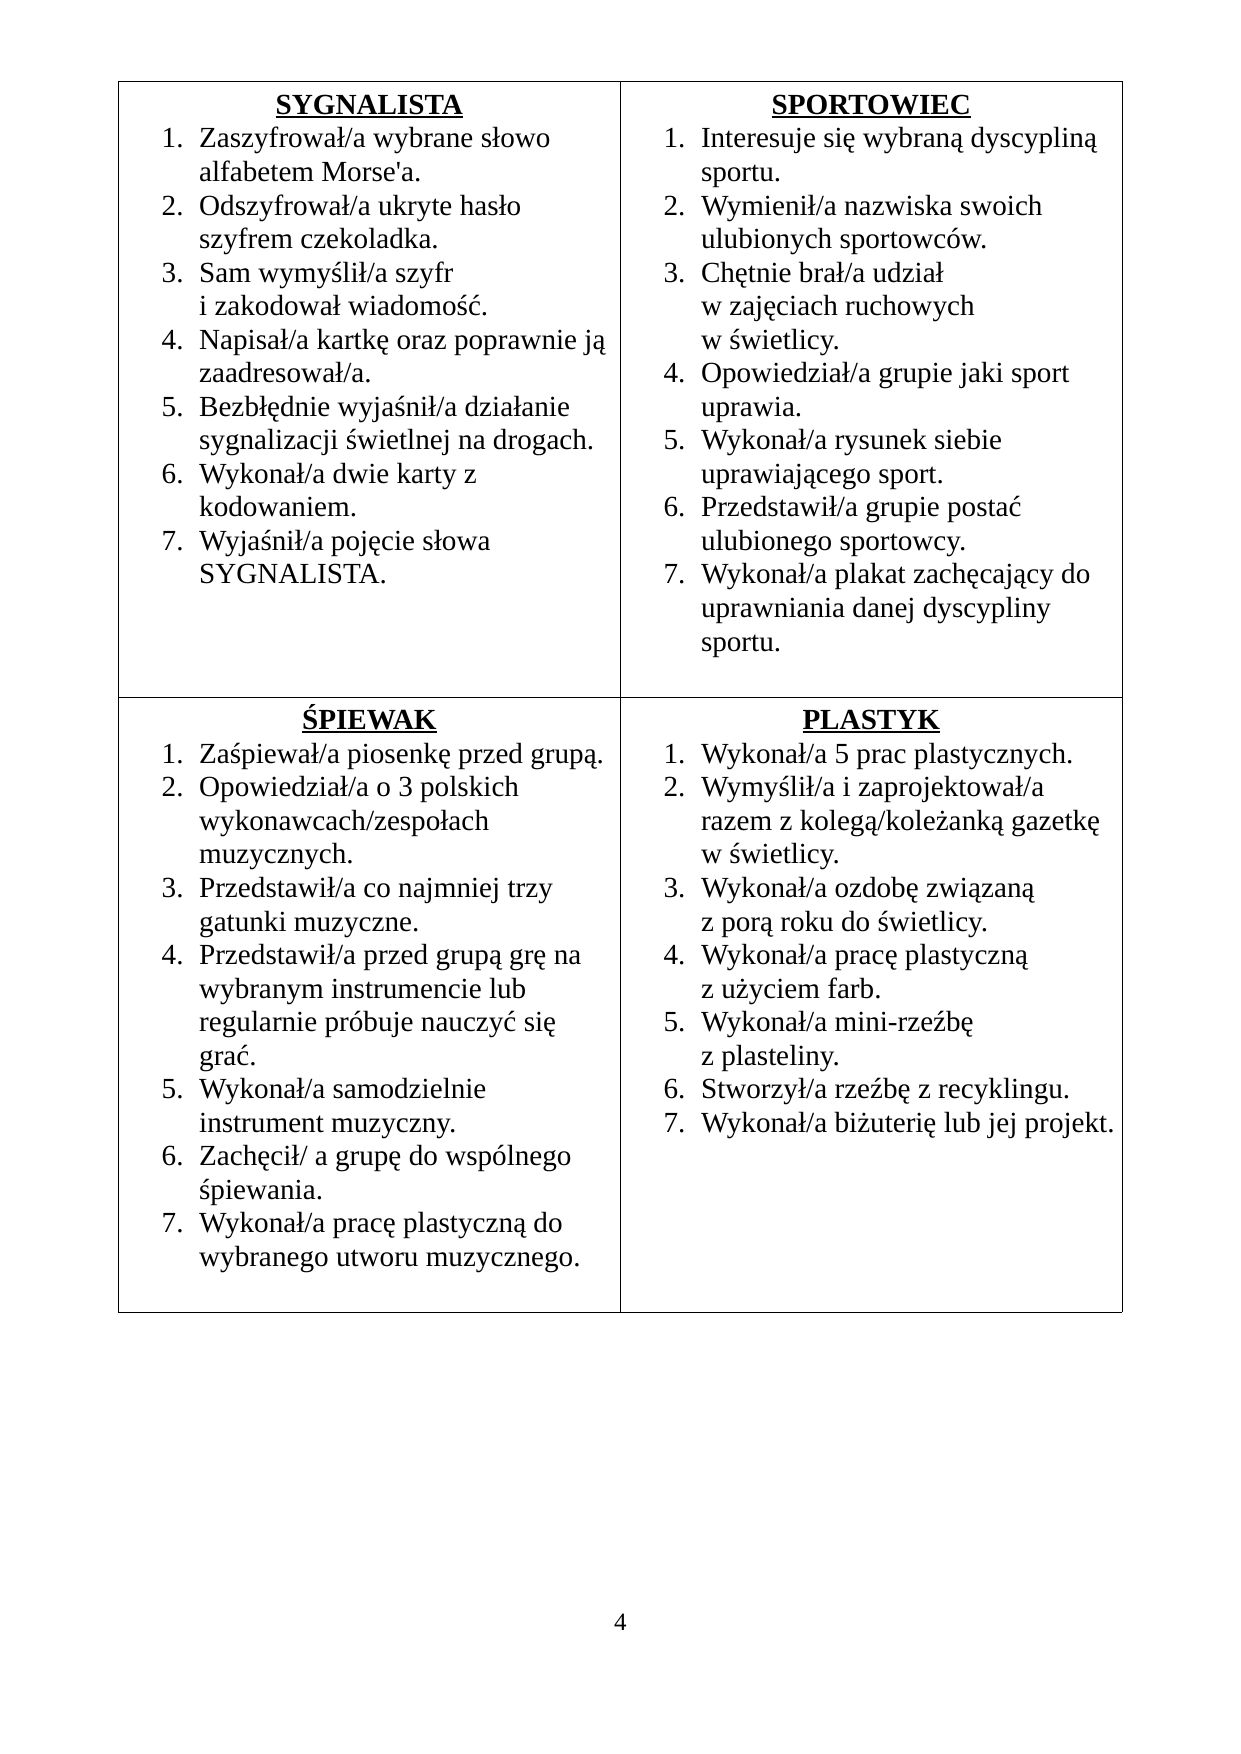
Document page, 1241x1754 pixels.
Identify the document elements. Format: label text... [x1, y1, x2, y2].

table_header SYGNALISTA Zaszyfrował/a wybrane słowo alfabetem Morse'a. Odszyfrował/a ukryte hasło szyfrem czekoladka. Sam wymyślił/a szyfr i zakodował wiadomość. Napisał/a kartkę oraz poprawnie ją zaadresował/a. Bezbłędnie wyjaśnił/a działanie sygnalizacji świetlnej na drogach. Wykonał/a dwie karty z kodowaniem. Wyjaśnił/a pojęcie słowa SYGNALISTA. [119, 82, 620, 697]
table_header SPORTOWIEC Interesuje się wybraną dyscypliną sportu. Wymienił/a nazwiska swoich ulubionych sportowców. Chętnie brał/a udział w zajęciach ruchowych w świetlicy. Opowiedział/a grupie jaki sport uprawia. Wykonał/a rysunek siebie uprawiającego sport. Przedstawił/a grupie postać ulubionego sportowcy. Wykonał/a plakat zachęcający do uprawniania danej dyscypliny sportu. [621, 82, 1122, 697]
table_cell ŚPIEWAK Zaśpiewał/a piosenkę przed grupą. Opowiedział/a o 3 polskich wykonawcach/zespołach muzycznych. Przedstawił/a co najmniej trzy gatunki muzyczne. Przedstawił/a przed grupą grę na wybranym instrumencie lub regularnie próbuje nauczyć się grać. Wykonał/a samodzielnie instrument muzyczny. Zachęcił/ a grupę do wspólnego śpiewania. Wykonał/a pracę plastyczną do wybranego utworu muzycznego. [119, 698, 620, 1312]
table_cell PLASTYK Wykonał/a 5 prac plastycznych. Wymyślił/a i zaprojektował/a razem z kolegą/koleżanką gazetkę w świetlicy. Wykonał/a ozdobę związaną z porą roku do świetlicy. Wykonał/a pracę plastyczną z użyciem farb. Wykonał/a mini-rzeźbę z plasteliny. Stworzył/a rzeźbę z recyklingu. Wykonał/a biżuterię lub jej projekt. [621, 698, 1122, 1312]
